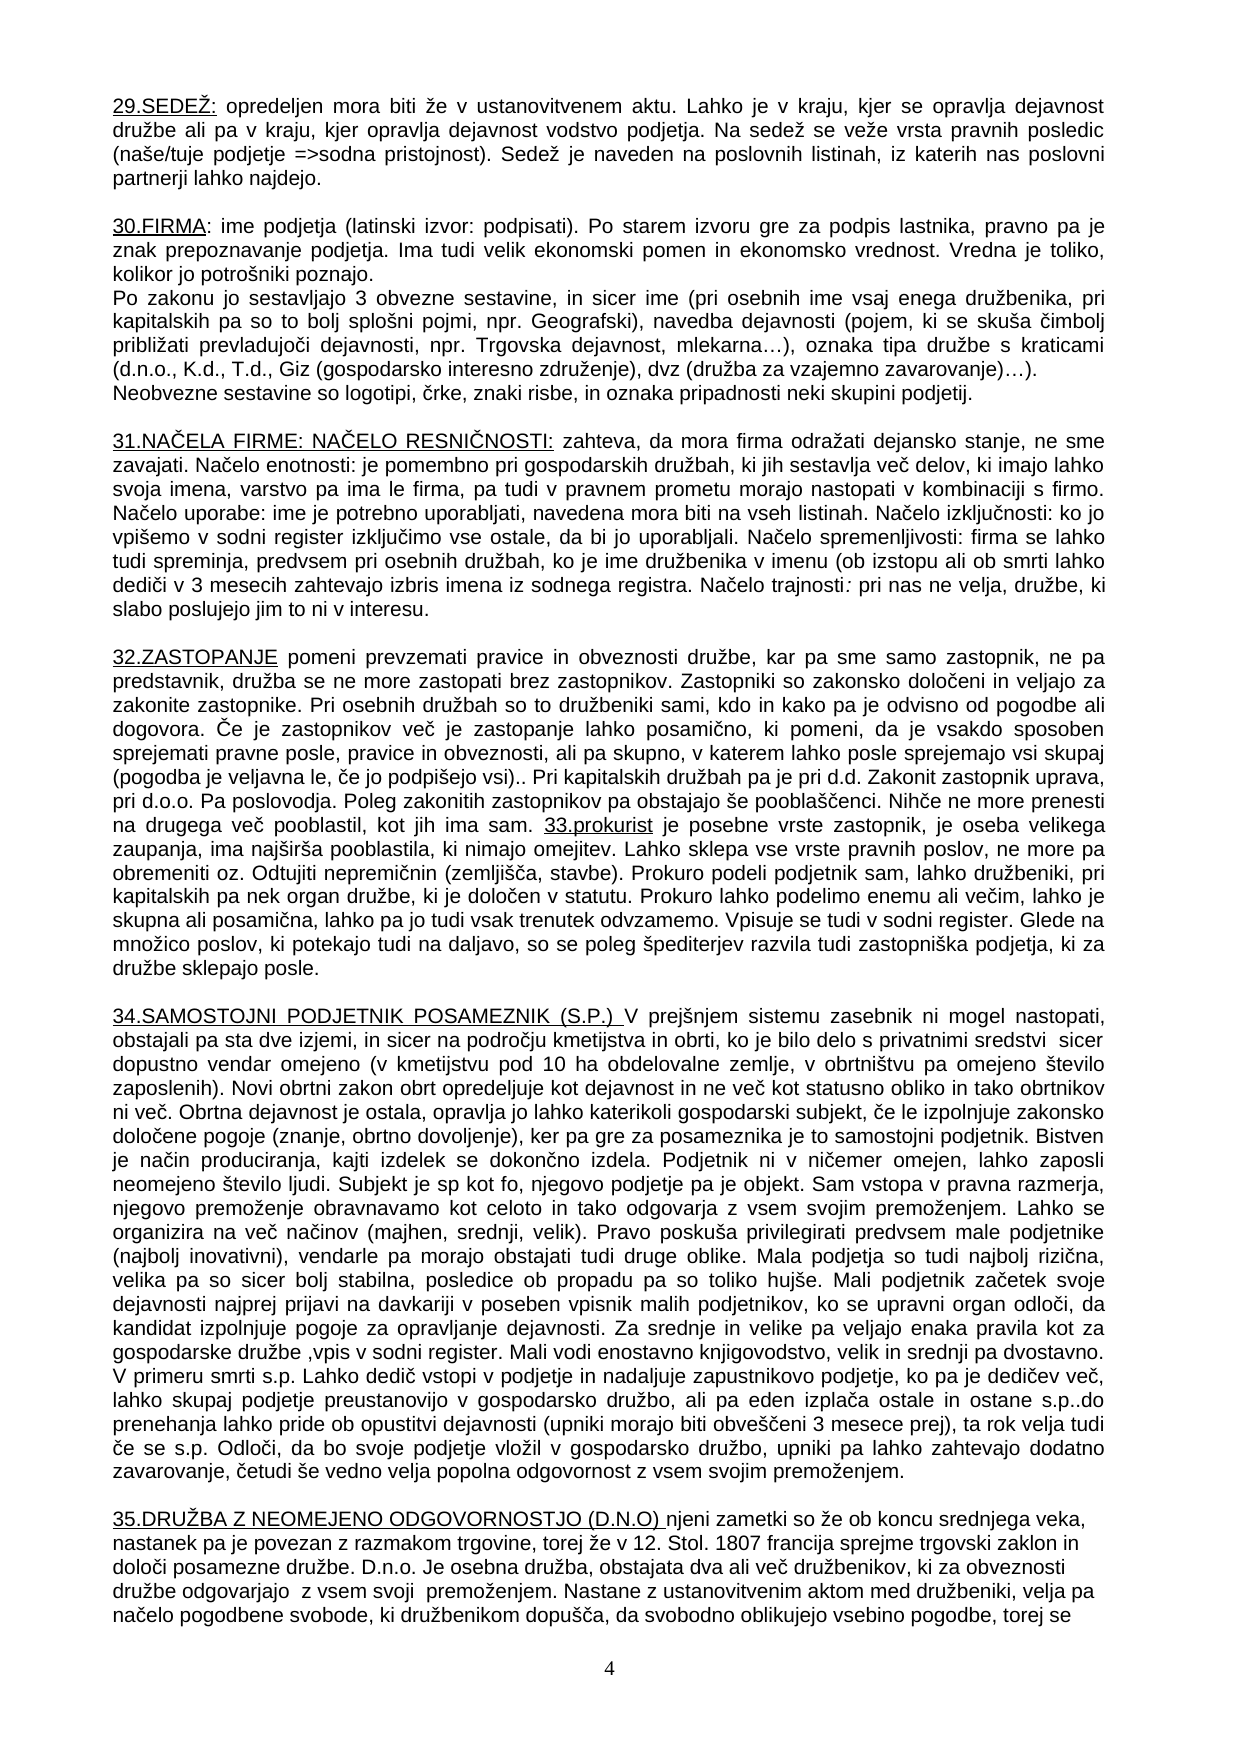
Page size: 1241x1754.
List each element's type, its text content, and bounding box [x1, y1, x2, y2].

text 32.ZASTOPANJE pomeni prevzemati pravice in obveznosti družbe, kar pa sme samo zastopnik, ne pa predstavnik, družba se ne more zastopati brez zastopnikov. Zastopniki so zakonsko določeni in veljajo za zakonite zastopnike. Pri osebnih družbah so to družbeniki sami, kdo in kako pa je odvisno od pogodbe ali dogovora. Če je zastopnikov več je zastopanje lahko posamično, ki pomeni, da je vsakdo sposoben sprejemati pravne posle, pravice in obveznosti, ali pa skupno, v katerem lahko posle sprejemajo vsi skupaj (pogodba je veljavna le, če jo podpišejo vsi).. Pri kapitalskih družbah pa je pri d.d. Zakonit zastopnik uprava, pri d.o.o. Pa poslovodja. Poleg zakonitih zastopnikov pa obstajajo še pooblaščenci. Nihče ne more prenesti na drugega več pooblastil, kot jih ima sam. 33.prokurist je posebne vrste zastopnik, je oseba velikega zaupanja, ima najširša pooblastila, ki nimajo omejitev. Lahko sklepa vse vrste pravnih poslov, ne more pa obremeniti oz. Odtujiti nepremičnin (zemljišča, stavbe). Prokuro podeli podjetnik sam, lahko družbeniki, pri kapitalskih pa nek organ družbe, ki je določen v statutu. Prokuro lahko podelimo enemu ali večim, lahko je skupna ali posamična, lahko pa jo tudi vsak trenutek odvzamemo. Vpisuje se tudi v sodni register. Glede na množico poslov, ki potekajo tudi na daljavo, so se poleg špediterjev razvila tudi zastopniška podjetja, ki za družbe sklepajo posle. [112, 645, 1106, 980]
text 30.FIRMA: ime podjetja (latinski izvor: podpisati). Po starem izvoru gre za podpis lastnika, pravno pa je znak prepoznavanje podjetja. Ima tudi velik ekonomski pomen in ekonomsko vrednost. Vredna je toliko, kolikor jo potrošniki poznajo. [112, 213, 1106, 285]
text 35.DRUŽBA Z NEOMEJENO ODGOVORNOSTJO (D.N.O) njeni zametki so že ob koncu srednjega veka, nastanek pa je povezan z razmakom trgovine, torej že v 12. Stol. 1807 francija sprejme trgovski zaklon in določi posamezne družbe. D.n.o. Je osebna družba, obstajata dva ali več družbenikov, ki za obveznosti družbe odgovarjajo z vsem svoji premoženjem. Nastane z ustanovitvenim aktom med družbeniki, velja pa načelo pogodbene svobode, ki družbenikom dopušča, da svobodno oblikujejo vsebino pogodbe, torej se [112, 1507, 1106, 1627]
text 29.SEDEŽ: opredeljen mora biti že v ustanovitvenem aktu. Lahko je v kraju, kjer se opravlja dejavnost družbe ali pa v kraju, kjer opravlja dejavnost vodstvo podjetja. Na sedež se veže vrsta pravnih posledic (naše/tuje podjetje =>sodna pristojnost). Sedež je naveden na poslovnih listinah, iz katerih nas poslovni partnerji lahko najdejo. [112, 94, 1106, 189]
text Po zakonu jo sestavljajo 3 obvezne sestavine, in sicer ime (pri osebnih ime vsaj enega družbenika, pri kapitalskih pa so to bolj splošni pojmi, npr. Geografski), navedba dejavnosti (pojem, ki se skuša čimbolj približati prevladujoči dejavnosti, npr. Trgovska dejavnost, mlekarna…), oznaka tipa družbe s kraticami (d.n.o., K.d., T.d., Giz (gospodarsko interesno združenje), dvz (družba za vzajemno zavarovanje)…). [112, 285, 1106, 381]
text 31.NAČELA FIRME: NAČELO RESNIČNOSTI: zahteva, da mora firma odražati dejansko stanje, ne sme zavajati. Načelo enotnosti: je pomembno pri gospodarskih družbah, ki jih sestavlja več delov, ki imajo lahko svoja imena, varstvo pa ima le firma, pa tudi v pravnem prometu morajo nastopati v kombinaciji s firmo. Načelo uporabe: ime je potrebno uporabljati, navedena mora biti na vseh listinah. Načelo izključnosti: ko jo vpišemo v sodni register izključimo vse ostale, da bi jo uporabljali. Načelo spremenljivosti: firma se lahko tudi spreminja, predvsem pri osebnih družbah, ko je ime družbenika v imenu (ob izstopu ali ob smrti lahko dediči v 3 mesecih zahtevajo izbris imena iz sodnega registra. Načelo trajnosti: pri nas ne velja, družbe, ki slabo poslujejo jim to ni v interesu. [112, 429, 1106, 621]
text Neobvezne sestavine so logotipi, črke, znaki risbe, in oznaka pripadnosti neki skupini podjetij. [112, 381, 1106, 405]
text 34.SAMOSTOJNI PODJETNIK POSAMEZNIK (S.P.) V prejšnjem sistemu zasebnik ni mogel nastopati, obstajali pa sta dve izjemi, in sicer na področju kmetijstva in obrti, ko je bilo delo s privatnimi sredstvi sicer dopustno vendar omejeno (v kmetijstvu pod 10 ha obdelovalne zemlje, v obrtništvu pa omejeno število zaposlenih). Novi obrtni zakon obrt opredeljuje kot dejavnost in ne več kot statusno obliko in tako obrtnikov ni več. Obrtna dejavnost je ostala, opravlja jo lahko katerikoli gospodarski subjekt, če le izpolnjuje zakonsko določene pogoje (znanje, obrtno dovoljenje), ker pa gre za posameznika je to samostojni podjetnik. Bistven je način produciranja, kajti izdelek se dokončno izdela. Podjetnik ni v ničemer omejen, lahko zaposli neomejeno število ljudi. Subjekt je sp kot fo, njegovo podjetje pa je objekt. Sam vstopa v pravna razmerja, njegovo premoženje obravnavamo kot celoto in tako odgovarja z vsem svojim premoženjem. Lahko se organizira na več načinov (majhen, srednji, velik). Pravo poskuša privilegirati predvsem male podjetnike (najbolj inovativni), vendarle pa morajo obstajati tudi druge oblike. Mala podjetja so tudi najbolj rizična, velika pa so sicer bolj stabilna, posledice ob propadu pa so toliko hujše. Mali podjetnik začetek svoje dejavnosti najprej prijavi na davkariji v poseben vpisnik malih podjetnikov, ko se upravni organ odloči, da kandidat izpolnjuje pogoje za opravljanje dejavnosti. Za srednje in velike pa veljajo enaka pravila kot za gospodarske družbe ,vpis v sodni register. Mali vodi enostavno knjigovodstvo, velik in srednji pa dvostavno. V primeru smrti s.p. Lahko dedič vstopi v podjetje in nadaljuje zapustnikovo podjetje, ko pa je dedičev več, lahko skupaj podjetje preustanovijo v gospodarsko družbo, ali pa eden izplača ostale in ostane s.p..do prenehanja lahko pride ob opustitvi dejavnosti (upniki morajo biti obveščeni 3 mesece prej), ta rok velja tudi če se s.p. Odloči, da bo svoje podjetje vložil v gospodarsko družbo, upniki pa lahko zahtevajo dodatno zavarovanje, četudi še vedno velja popolna odgovornost z vsem svojim premoženjem. [112, 1004, 1106, 1483]
